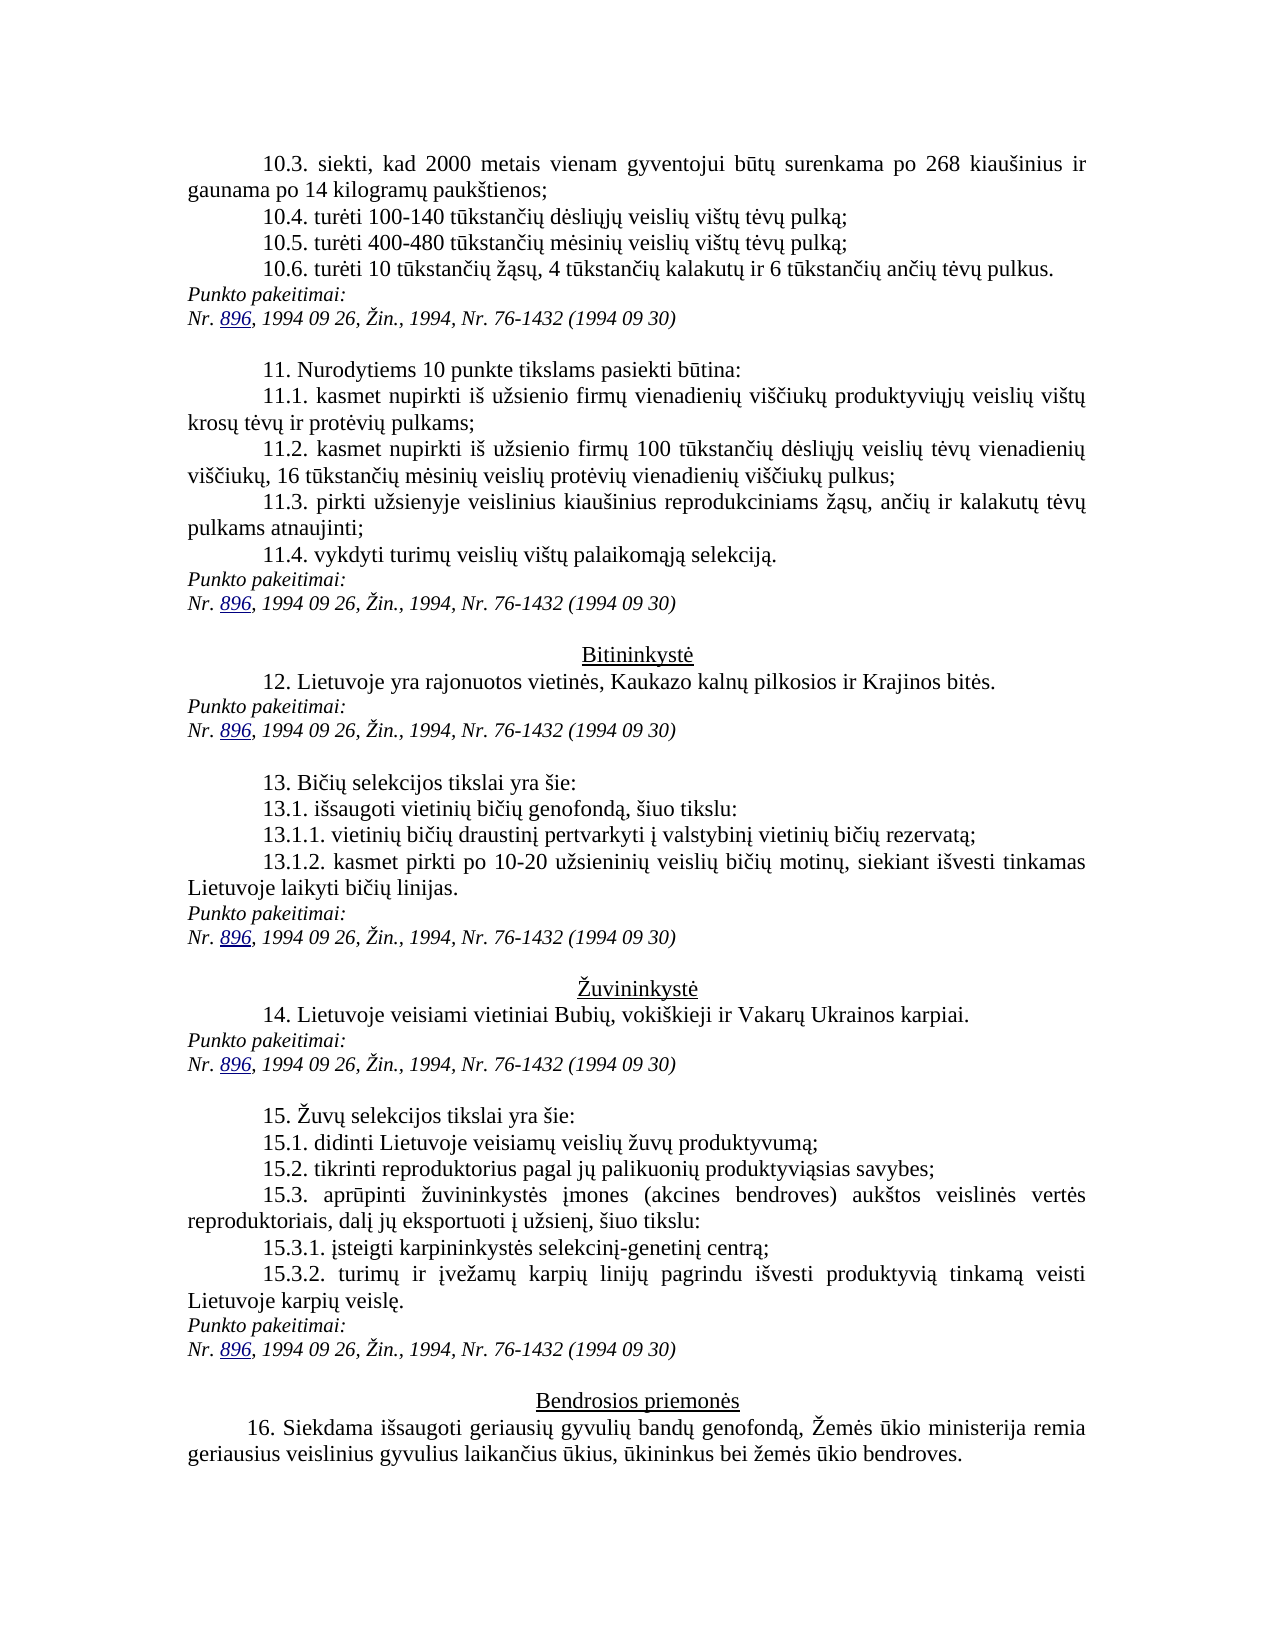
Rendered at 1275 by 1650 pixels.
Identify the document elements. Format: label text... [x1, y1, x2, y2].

text 13.1.2. kasmet pirkti po 10-20 užsieninių veislių bičių motinų, siekiant išvesti tinkamas Lietuvoje laikyti bičių linijas. [187, 848, 1087, 901]
text Punkto pakeitimai: [187, 282, 1087, 306]
text Nr. 896, 1994 09 26, Žin., 1994, Nr. 76-1432 (1994 09 30) [187, 306, 1087, 330]
text 13.1. išsaugoti vietinių bičių genofondą, šiuo tikslu: [187, 795, 1087, 821]
text 13. Bičių selekcijos tikslai yra šie: [187, 769, 1087, 795]
text 11.4. vykdyti turimų veislių vištų palaikomąją selekciją. [187, 541, 1087, 567]
text 10.6. turėti 10 tūkstančių žąsų, 4 tūkstančių kalakutų ir 6 tūkstančių ančių tėvų pulkus. [187, 255, 1087, 282]
text 11.3. pirkti užsienyje veislinius kiaušinius reprodukciniams žąsų, ančių ir kalakutų tėvų pulkams atnaujinti; [187, 488, 1087, 541]
text Punkto pakeitimai: [187, 1313, 1087, 1337]
text 11.1. kasmet nupirkti iš užsienio firmų vienadienių viščiukų produktyviųjų veislių vištų krosų tėvų ir protėvių pulkams; [187, 383, 1087, 435]
text 15.3.1. įsteigti karpininkystės selekcinį-genetinį centrą; [187, 1234, 1087, 1260]
text 15.2. tikrinti reproduktorius pagal jų palikuonių produktyviąsias savybes; [187, 1155, 1087, 1181]
text Punkto pakeitimai: [187, 567, 1087, 591]
text 10.4. turėti 100-140 tūkstančių dėsliųjų veislių vištų tėvų pulką; [187, 203, 1087, 229]
text Nr. 896, 1994 09 26, Žin., 1994, Nr. 76-1432 (1994 09 30) [187, 591, 1087, 615]
text 13.1.1. vietinių bičių draustinį pertvarkyti į valstybinį vietinių bičių rezervatą; [187, 821, 1087, 848]
text 15.3.2. turimų ir įvežamų karpių linijų pagrindu išvesti produktyvią tinkamą veisti Lietuvoje karpių veislę. [187, 1260, 1087, 1313]
text Punkto pakeitimai: [187, 1028, 1087, 1052]
text Nr. 896, 1994 09 26, Žin., 1994, Nr. 76-1432 (1994 09 30) [187, 924, 1087, 949]
text 10.3. siekti, kad 2000 metais vienam gyventojui būtų surenkama po 268 kiaušinius ir gaunama po 14 kilogramų paukštienos; [187, 150, 1087, 203]
subtitle Žuvininkystė [187, 975, 1087, 1001]
text 14. Lietuvoje veisiami vietiniai Bubių, vokiškieji ir Vakarų Ukrainos karpiai. [187, 1001, 1087, 1028]
text 15.3. aprūpinti žuvininkystės įmones (akcines bendroves) aukštos veislinės vertės reproduktoriais, dalį jų eksportuoti į užsienį, šiuo tikslu: [187, 1181, 1087, 1234]
subtitle Bitininkystė [187, 642, 1087, 668]
text Nr. 896, 1994 09 26, Žin., 1994, Nr. 76-1432 (1994 09 30) [187, 718, 1087, 742]
text Punkto pakeitimai: [187, 694, 1087, 718]
text 16. Siekdama išsaugoti geriausių gyvulių bandų genofondą, Žemės ūkio ministerija remia geriausius veislinius gyvulius laikančius ūkius, ūkininkus bei žemės ūkio bendroves. [187, 1414, 1087, 1467]
text 11. Nurodytiems 10 punkte tikslams pasiekti būtina: [187, 356, 1087, 383]
text 12. Lietuvoje yra rajonuotos vietinės, Kaukazo kalnų pilkosios ir Krajinos bitės. [187, 668, 1087, 694]
text Nr. 896, 1994 09 26, Žin., 1994, Nr. 76-1432 (1994 09 30) [187, 1337, 1087, 1361]
text 15. Žuvų selekcijos tikslai yra šie: [187, 1102, 1087, 1128]
text 11.2. kasmet nupirkti iš užsienio firmų 100 tūkstančių dėsliųjų veislių tėvų vienadienių viščiukų, 16 tūkstančių mėsinių veislių protėvių vienadienių viščiukų pulkus; [187, 435, 1087, 488]
text Nr. 896, 1994 09 26, Žin., 1994, Nr. 76-1432 (1994 09 30) [187, 1052, 1087, 1076]
text 15.1. didinti Lietuvoje veisiamų veislių žuvų produktyvumą; [187, 1128, 1087, 1155]
text Punkto pakeitimai: [187, 901, 1087, 924]
text 10.5. turėti 400-480 tūkstančių mėsinių veislių vištų tėvų pulką; [187, 229, 1087, 255]
subtitle Bendrosios priemonės [187, 1387, 1087, 1414]
